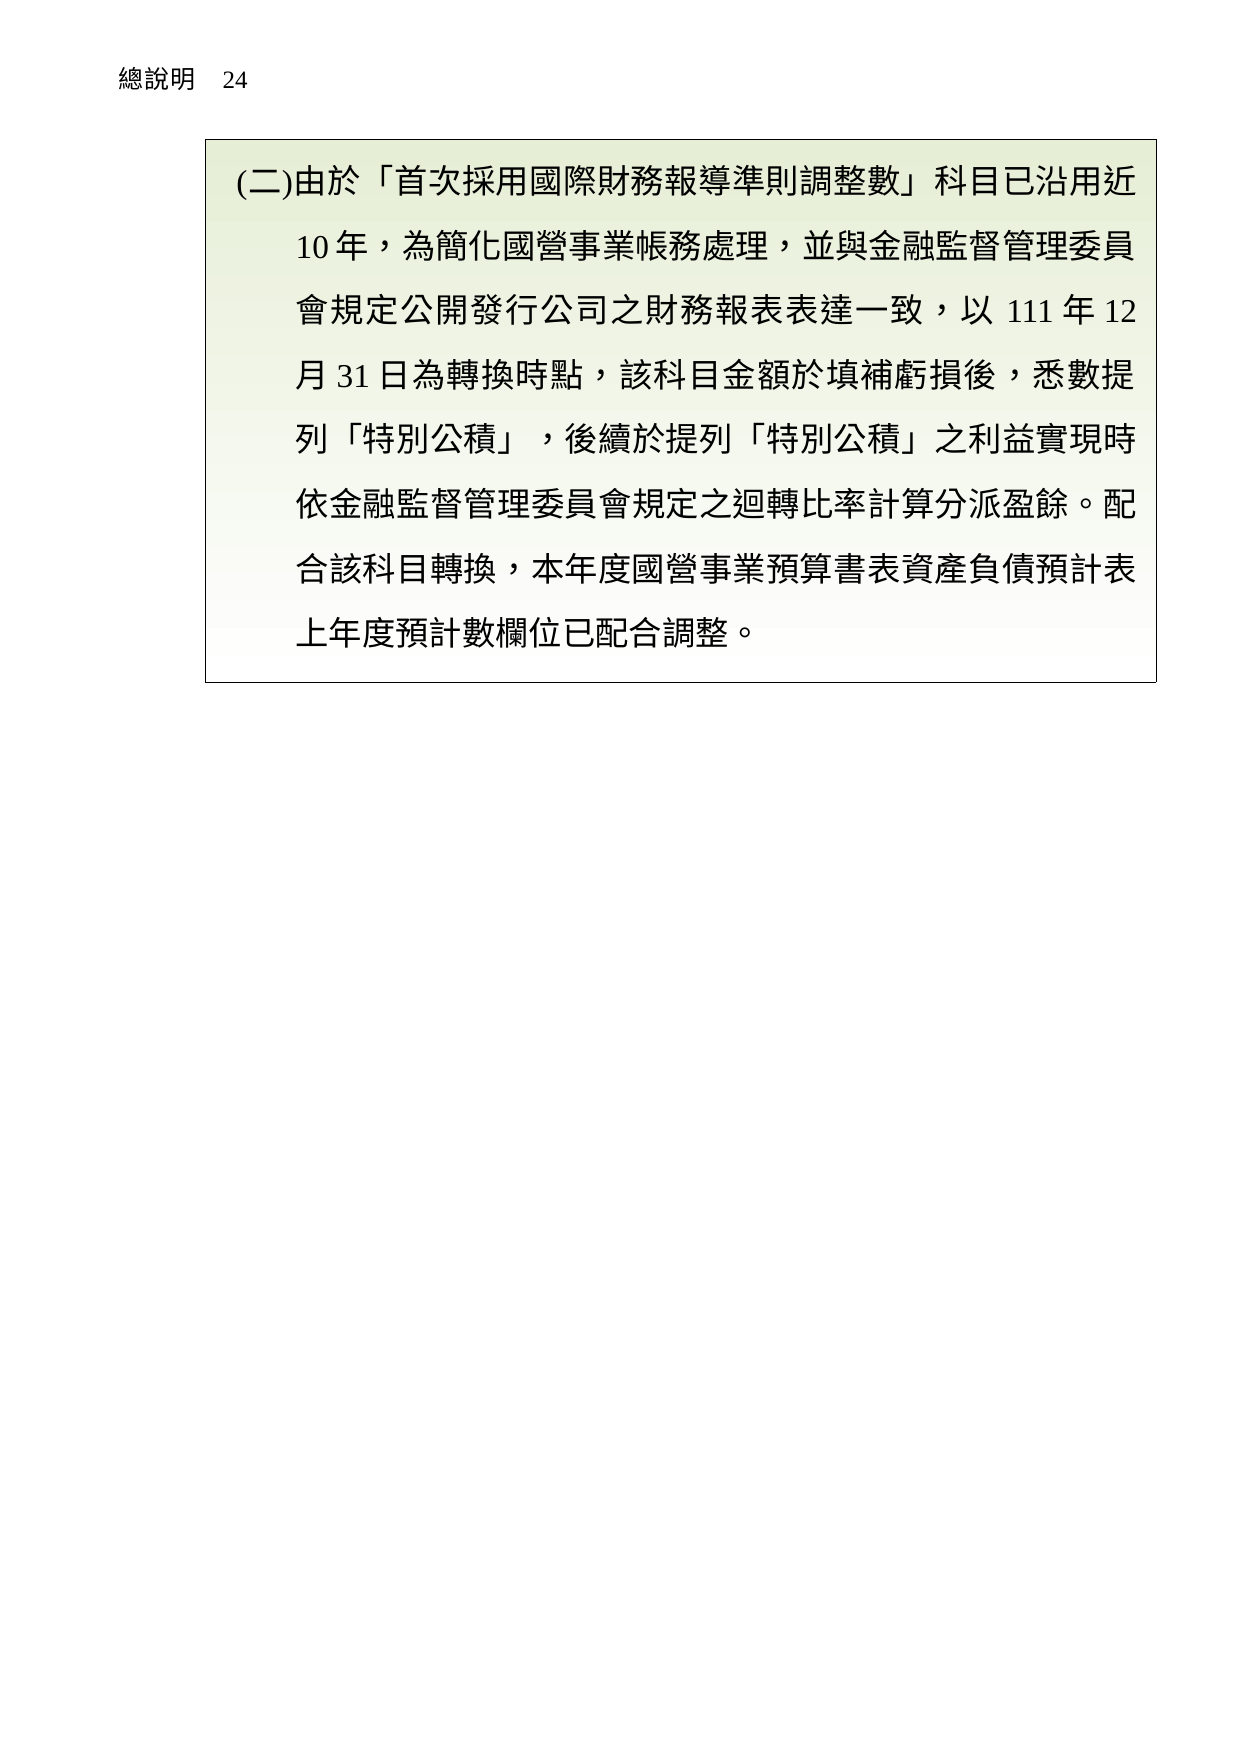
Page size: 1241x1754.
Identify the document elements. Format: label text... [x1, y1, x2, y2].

text (二)由於「首次採用國際財務報導準則調整數」科目已沿用近10年，為簡化國營事業帳務處理，並與金融監督管理委員會規定公開發行公司之財務報表表達一致，以 111年12月31日為轉換時點，該科目金額於填補虧損後，悉數提列「特別公積」，後續於提列「特別公積」之利益實現時，依金融監督管理委員會規定之迴轉比率計算分派盈餘。配合該科目轉換，本年度國營事業預算書表資產負債預計表上年度預計數欄位已配合調整。 [236, 142, 1137, 658]
